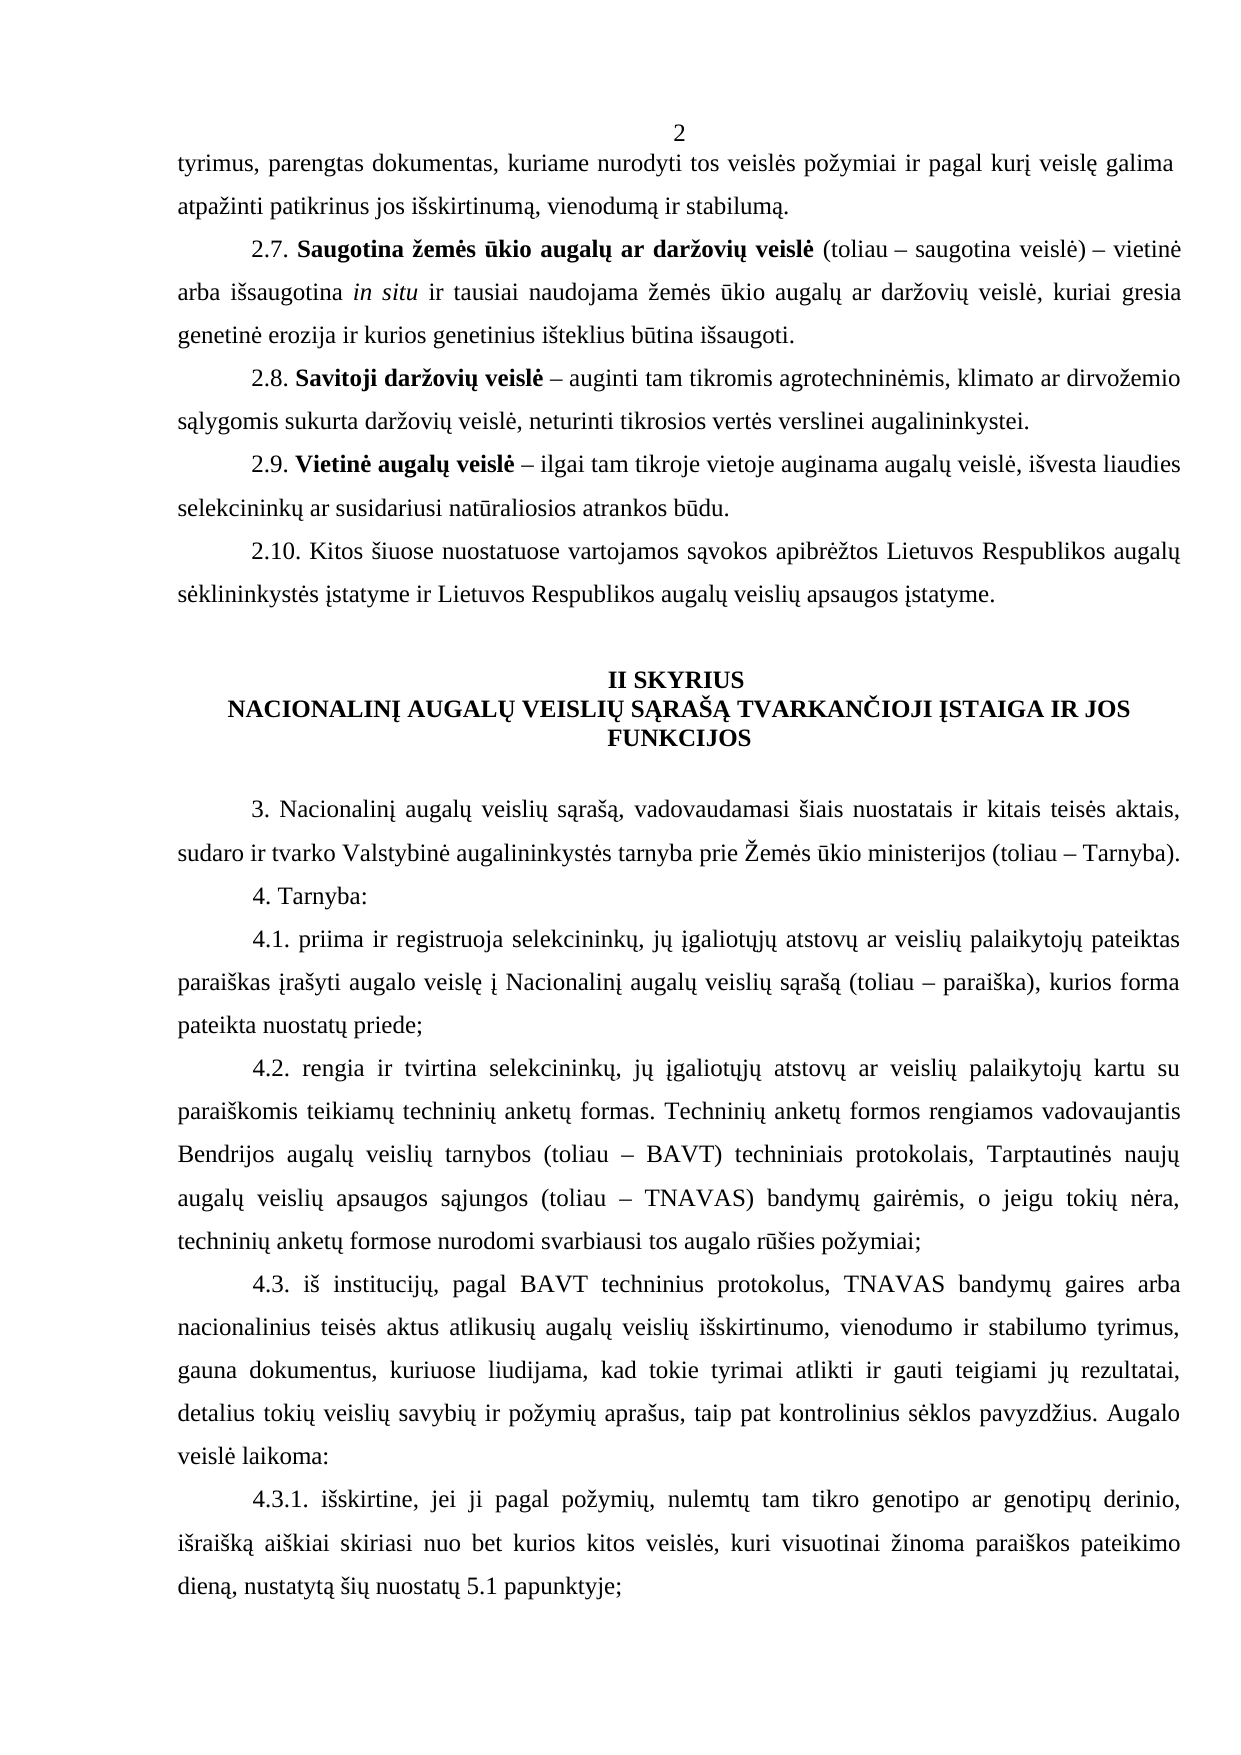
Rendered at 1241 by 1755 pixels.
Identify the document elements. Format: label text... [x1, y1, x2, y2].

text tyrimus, parengtas dokumentas, kuriame nurodyti tos veislės požymiai ir pagal kurį veislę galima atpažinti patikrinus jos išskirtinumą, vienodumą ir stabilumą. [177, 148, 1181, 219]
text 3. Nacionalinį augalų veislių sąrašą, vadovaudamasi šiais nuostatais ir kitais teisės aktais, sudaro ir tvarko Valstybinė augalininkystės tarnyba prie Žemės ūkio ministerijos (toliau – Tarnyba). [177, 794, 1181, 866]
text 2.7. Saugotina žemės ūkio augalų ar daržovių veislė (toliau – saugotina veislė) – vietinė arba išsaugotina in situ ir tausiai naudojama žemės ūkio augalų ar daržovių veislė, kuriai gresia genetinė erozija ir kurios genetinius išteklius būtina išsaugoti. [177, 234, 1181, 349]
text 4.1. priima ir registruoja selekcininkų, jų įgaliotųjų atstovų ar veislių palaikytojų pateiktas paraiškas įrašyti augalo veislę į Nacionalinį augalų veislių sąrašą (toliau – paraiška), kurios forma pateikta nuostatų priede; [177, 924, 1181, 1039]
text 2.10. Kitos šiuose nuostatuose vartojamos sąvokos apibrėžtos Lietuvos Respublikos augalų sėklininkystės įstatyme ir Lietuvos Respublikos augalų veislių apsaugos įstatyme. [177, 536, 1181, 608]
text 4.2. rengia ir tvirtina selekcininkų, jų įgaliotųjų atstovų ar veislių palaikytojų kartu su paraiškomis teikiamų techninių anketų formas. Techninių anketų formos rengiamos vadovaujantis Bendrijos augalų veislių tarnybos (toliau – BAVT) techniniais protokolais, Tarptautinės naujų augalų veislių apsaugos sąjungos (toliau – TNAVAS) bandymų gairėmis, o jeigu tokių nėra, techninių anketų formose nurodomi svarbiausi tos augalo rūšies požymiai; [177, 1053, 1181, 1254]
text 4.3. iš institucijų, pagal BAVT techninius protokolus, TNAVAS bandymų gaires arba nacionalinius teisės aktus atlikusių augalų veislių išskirtinumo, vienodumo ir stabilumo tyrimus, gauna dokumentus, kuriuose liudijama, kad tokie tyrimai atlikti ir gauti teigiami jų rezultatai, detalius tokių veislių savybių ir požymių aprašus, taip pat kontrolinius sėklos pavyzdžius. Augalo veislė laikoma: [177, 1269, 1181, 1470]
text 2.9. Vietinė augalų veislė – ilgai tam tikroje vietoje auginama augalų veislė, išvesta liaudies selekcininkų ar susidariusi natūraliosios atrankos būdu. [177, 449, 1181, 521]
text 4. Tarnyba: [177, 881, 1181, 909]
text NACIONALINĮ AUGALŲ VEISLIŲ SĄRAŠĄ TVARKANČIOJI ĮSTAIGA IR JOS FUNKCIJOS [177, 694, 1181, 751]
text 2.8. Savitoji daržovių veislė – auginti tam tikromis agrotechninėmis, klimato ar dirvožemio sąlygomis sukurta daržovių veislė, neturinti tikrosios vertės verslinei augalininkystei. [177, 363, 1181, 435]
text 4.3.1. išskirtine, jei ji pagal požymių, nulemtų tam tikro genotipo ar genotipų derinio, išraišką aiškiai skiriasi nuo bet kurios kitos veislės, kuri visuotinai žinoma paraiškos pateikimo dieną, nustatytą šių nuostatų 5.1 papunktyje; [177, 1484, 1181, 1599]
text II SKYRIUS [177, 665, 1181, 694]
